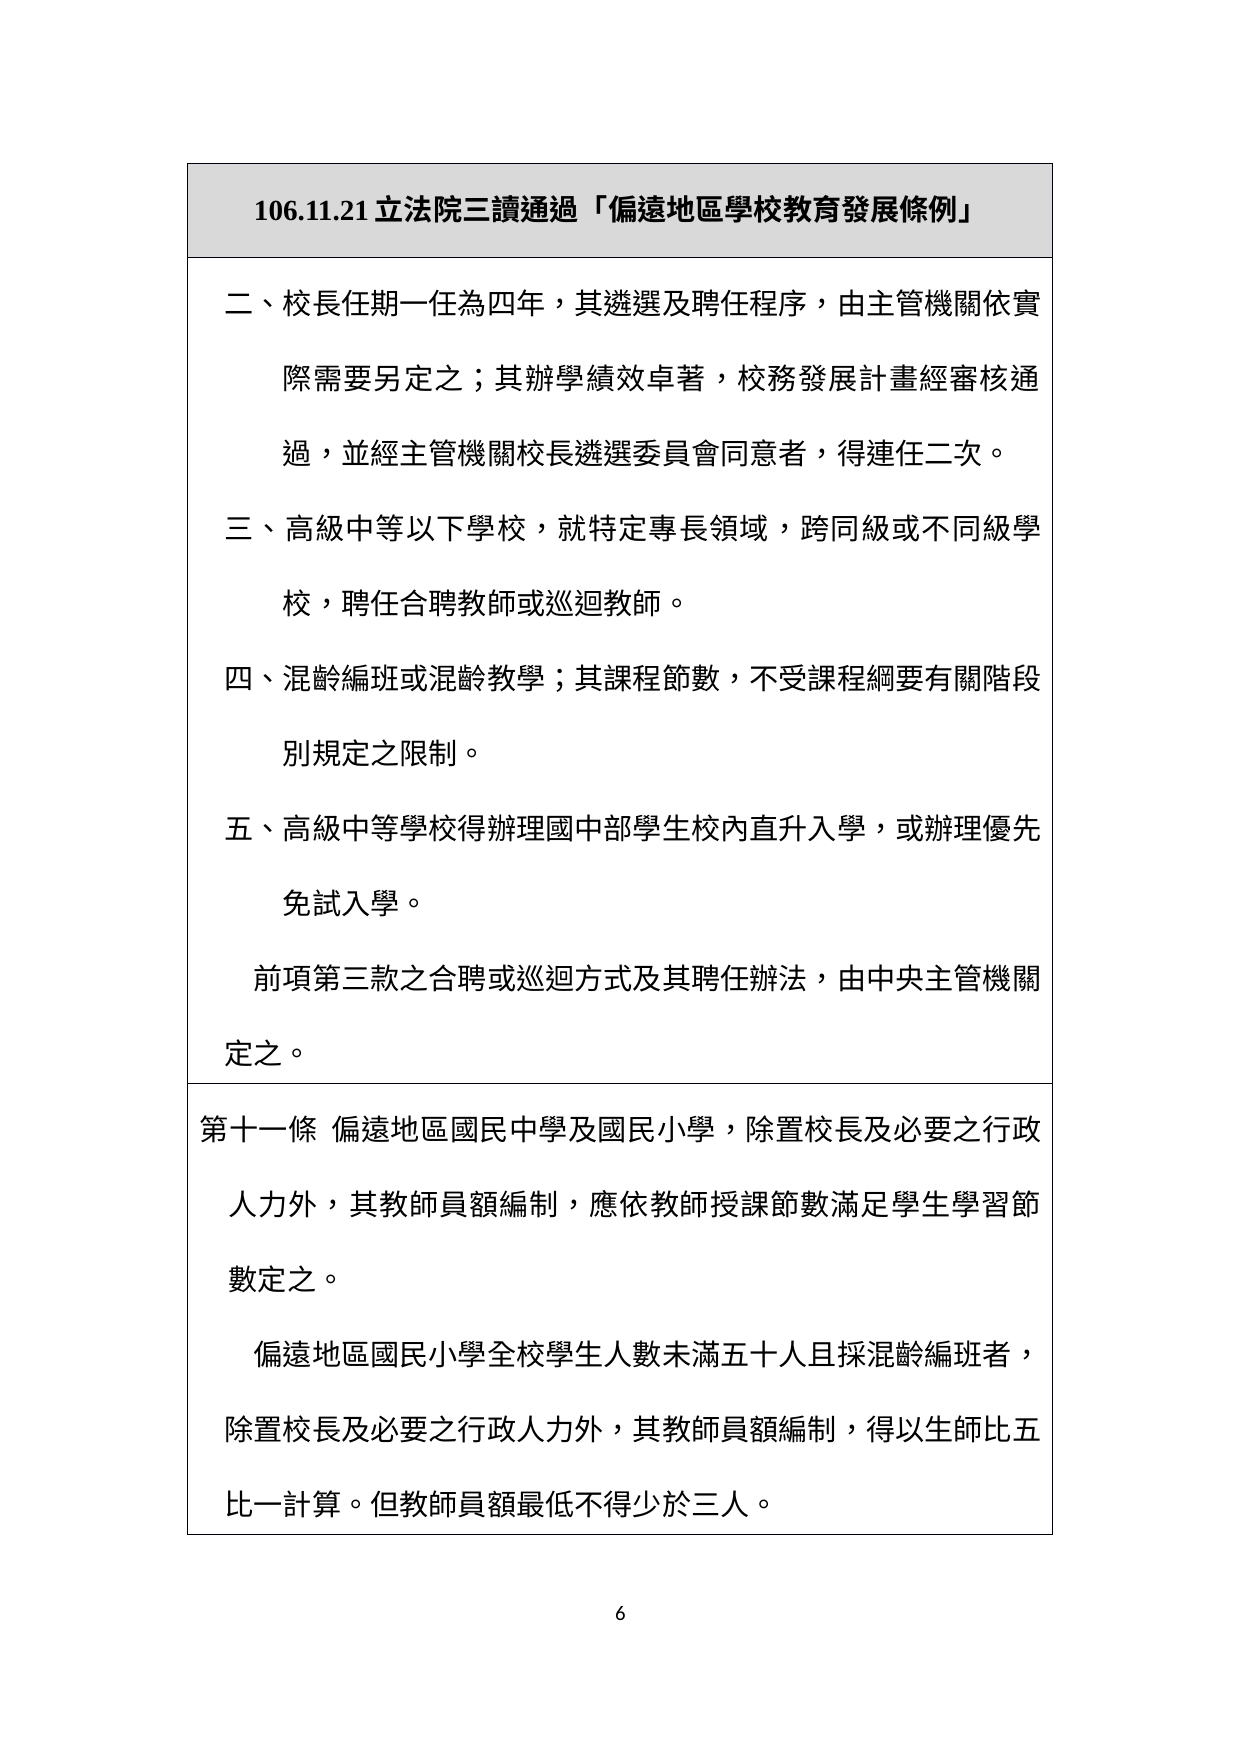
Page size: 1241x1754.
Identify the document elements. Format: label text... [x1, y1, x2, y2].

table_header 106.11.21立法院三讀通過「偏遠地區學校教育發展條例」 [188, 164, 1052, 257]
table_cell 第十一條 偏遠地區國民中學及國民小學，除置校長及必要之行政人力外，其教師員額編制，應依教師授課節數滿足學生學習節數定之。 偏遠地區國民小學全校學生人數未滿五十人且採混齡編班者，除置校長及必要之行政人力外，其教師員額編制，得以生師比五比一計算。但教師員額最低不得少於三人。 [188, 1084, 1052, 1534]
table_cell 二、校長任期一任為四年，其遴選及聘任程序，由主管機關依實際需要另定之；其辦學績效卓著，校務發展計畫經審核通過，並經主管機關校長遴選委員會同意者，得連任二次。 三、高級中等以下學校，就特定專長領域，跨同級或不同級學校，聘任合聘教師或巡迴教師。 四、混齡編班或混齡教學；其課程節數，不受課程綱要有關階段別規定之限制。 五、高級中等學校得辦理國中部學生校內直升入學，或辦理優先免試入學。 前項第三款之合聘或巡迴方式及其聘任辦法，由中央主管機關定之。 [188, 258, 1052, 1083]
